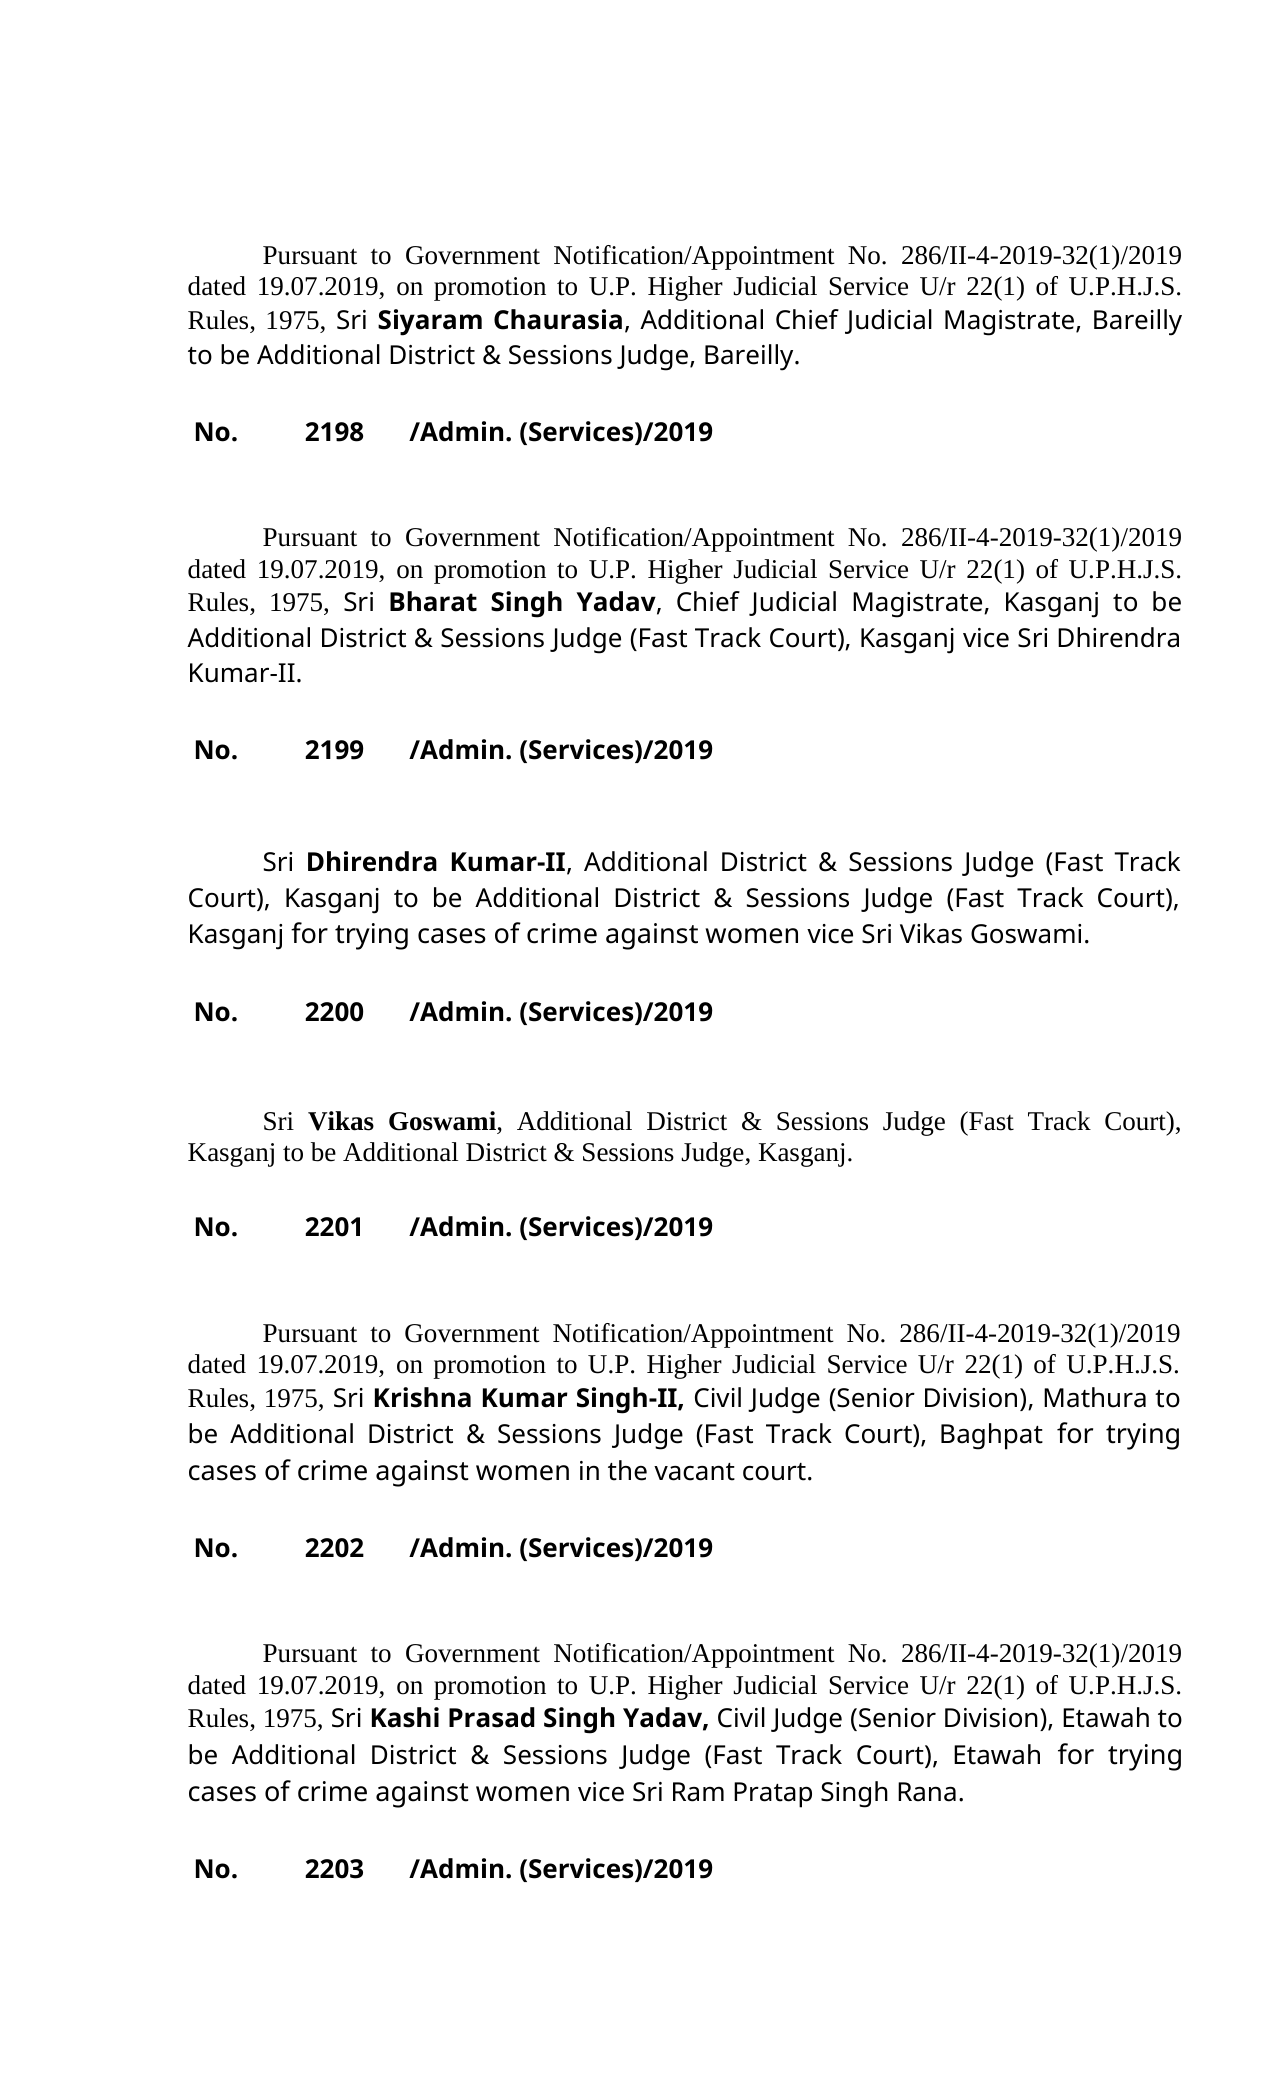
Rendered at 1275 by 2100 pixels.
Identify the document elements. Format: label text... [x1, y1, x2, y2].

table_header [261, 726, 403, 808]
table_header No. [188, 1524, 261, 1606]
table_header [261, 1845, 403, 1927]
table_header /Admin. (Services)/2019 [404, 1203, 762, 1286]
table_header /Admin. (Services)/2019 [404, 988, 762, 1070]
table_header [404, 161, 762, 208]
table_header [261, 161, 403, 208]
text Pursuant to Government Notification/Appointment No. 286/II-4-2019-32(1)/2019 dated 19.07.2019, on promotion to U.P. Higher Judicial Service U/r 22(1) of U.P.H.J.S. Rules, 1975, Sri Bharat Singh Yadav, Chief Judicial Magistrate, Kasganj to be Additional District & Sessions Judge (Fast Track Court), Kasganj vice Sri Dhirendra Kumar-II. [187, 522, 1183, 690]
table_header [261, 988, 403, 1070]
table_header No. [188, 1203, 261, 1286]
text Sri Vikas Goswami, Additional District & Sessions Judge (Fast Track Court), Kasganj to be Additional District & Sessions Judge, Kasganj. [187, 1105, 1183, 1168]
table_header [188, 161, 261, 208]
table_header /Admin. (Services)/2019 [404, 408, 762, 490]
text Pursuant to Government Notification/Appointment No. 286/II-4-2019-32(1)/2019 dated 19.07.2019, on promotion to U.P. Higher Judicial Service U/r 22(1) of U.P.H.J.S. Rules, 1975, Sri Siyaram Chaurasia, Additional Chief Judicial Magistrate, Bareilly to be Additional District & Sessions Judge, Bareilly. [187, 239, 1183, 372]
text Pursuant to Government Notification/Appointment No. 286/II-4-2019-32(1)/2019 dated 19.07.2019, on promotion to U.P. Higher Judicial Service U/r 22(1) of U.P.H.J.S. Rules, 1975, Sri Krishna Kumar Singh-II, Civil Judge (Senior Division), Mathura to be Additional District & Sessions Judge (Fast Track Court), Baghpat for trying cases of crime against women in the vacant court. [187, 1317, 1181, 1488]
table_header [261, 1203, 403, 1286]
text Sri Dhirendra Kumar-II, Additional District & Sessions Judge (Fast Track Court), Kasganj to be Additional District & Sessions Judge (Fast Track Court), Kasganj for trying cases of crime against women vice Sri Vikas Goswami. [187, 844, 1181, 952]
table_header No. [188, 988, 261, 1070]
table_header [261, 1524, 403, 1606]
table_header No. [188, 408, 261, 490]
table_header /Admin. (Services)/2019 [404, 726, 762, 808]
table_header No. [188, 726, 261, 808]
text Pursuant to Government Notification/Appointment No. 286/II-4-2019-32(1)/2019 dated 19.07.2019, on promotion to U.P. Higher Judicial Service U/r 22(1) of U.P.H.J.S. Rules, 1975, Sri Kashi Prasad Singh Yadav, Civil Judge (Senior Division), Etawah to be Additional District & Sessions Judge (Fast Track Court), Etawah for trying cases of crime against women vice Sri Ram Pratap Singh Rana. [187, 1638, 1183, 1809]
table_header /Admin. (Services)/2019 [404, 1524, 762, 1606]
table_header /Admin. (Services)/2019 [404, 1845, 762, 1927]
table_header No. [188, 1845, 261, 1927]
table_header [261, 408, 403, 490]
